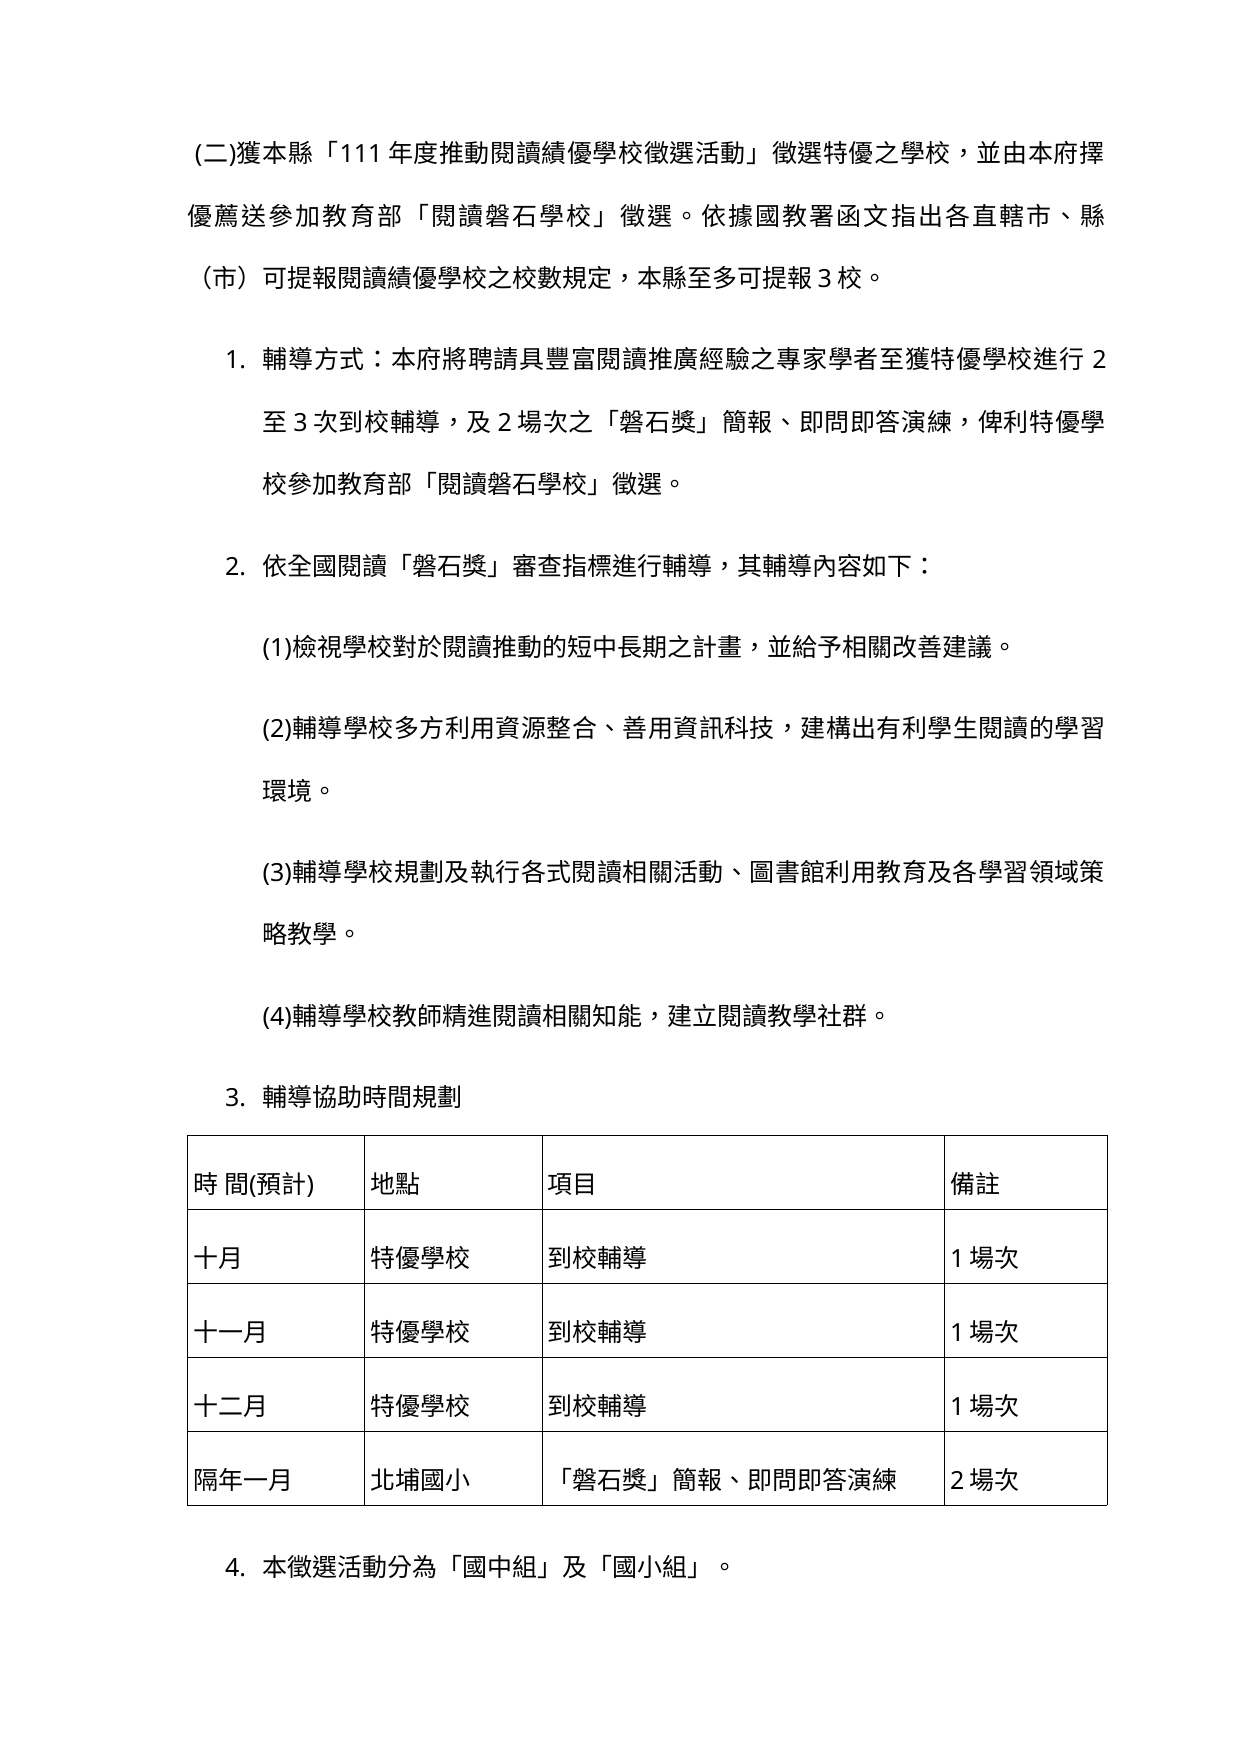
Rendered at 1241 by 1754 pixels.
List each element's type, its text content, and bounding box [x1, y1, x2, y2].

table_cell 「磐石獎」簡報、即問即答演練 [543, 1432, 944, 1505]
table_header 備註 [945, 1136, 1107, 1209]
table_cell 十月 [188, 1210, 364, 1283]
table_cell 特優學校 [365, 1210, 542, 1283]
table_header 地點 [365, 1136, 542, 1209]
text (二)獲本縣「111年度推動閱讀績優學校徵選活動」徵選特優之學校，並由本府擇優薦送參加教育部「閱讀磐石學校」徵選。依據國教署函文指出各直轄市、縣（市）可提報閱讀績優學校之校數規定，本縣至多可提報3校。 [187, 110, 1106, 297]
table_cell 到校輔導 [543, 1284, 944, 1357]
table_cell 隔年一月 [188, 1432, 364, 1505]
list 輔導協助時間規劃 [225, 1054, 1106, 1116]
list (4)輔導學校教師精進閱讀相關知能，建立閱讀教學社群。 [225, 972, 1106, 1035]
table_cell 1場次 [945, 1284, 1107, 1357]
table_cell 1場次 [945, 1210, 1107, 1283]
table_cell 十一月 [188, 1284, 364, 1357]
table_cell 到校輔導 [543, 1358, 944, 1431]
table_header 項目 [543, 1136, 944, 1209]
list (1)檢視學校對於閱讀推動的短中長期之計畫，並給予相關改善建議。 [225, 604, 1106, 666]
list (3)輔導學校規劃及執行各式閱讀相關活動、圖書館利用教育及各學習領域策略教學。 [225, 829, 1106, 954]
table_cell 十二月 [188, 1358, 364, 1431]
list 本徵選活動分為「國中組」及「國小組」。 [225, 1524, 1106, 1587]
table_cell 北埔國小 [365, 1432, 542, 1505]
list 依全國閱讀「磐石獎」審查指標進行輔導，其輔導內容如下： [225, 522, 1106, 585]
table_header 時 間(預計) [188, 1136, 364, 1209]
table_cell 特優學校 [365, 1284, 542, 1357]
table_cell 2場次 [945, 1432, 1107, 1505]
table_cell 1場次 [945, 1358, 1107, 1431]
list (2)輔導學校多方利用資源整合、善用資訊科技，建構出有利學生閱讀的學習環境。 [225, 685, 1106, 810]
table_cell 到校輔導 [543, 1210, 944, 1283]
table_cell 特優學校 [365, 1358, 542, 1431]
list 輔導方式：本府將聘請具豐富閱讀推廣經驗之專家學者至獲特優學校進行2至3次到校輔導，及2場次之「磐石獎」簡報、即問即答演練，俾利特優學校參加教育部「閱讀磐石學校」徵選。 [225, 316, 1106, 504]
